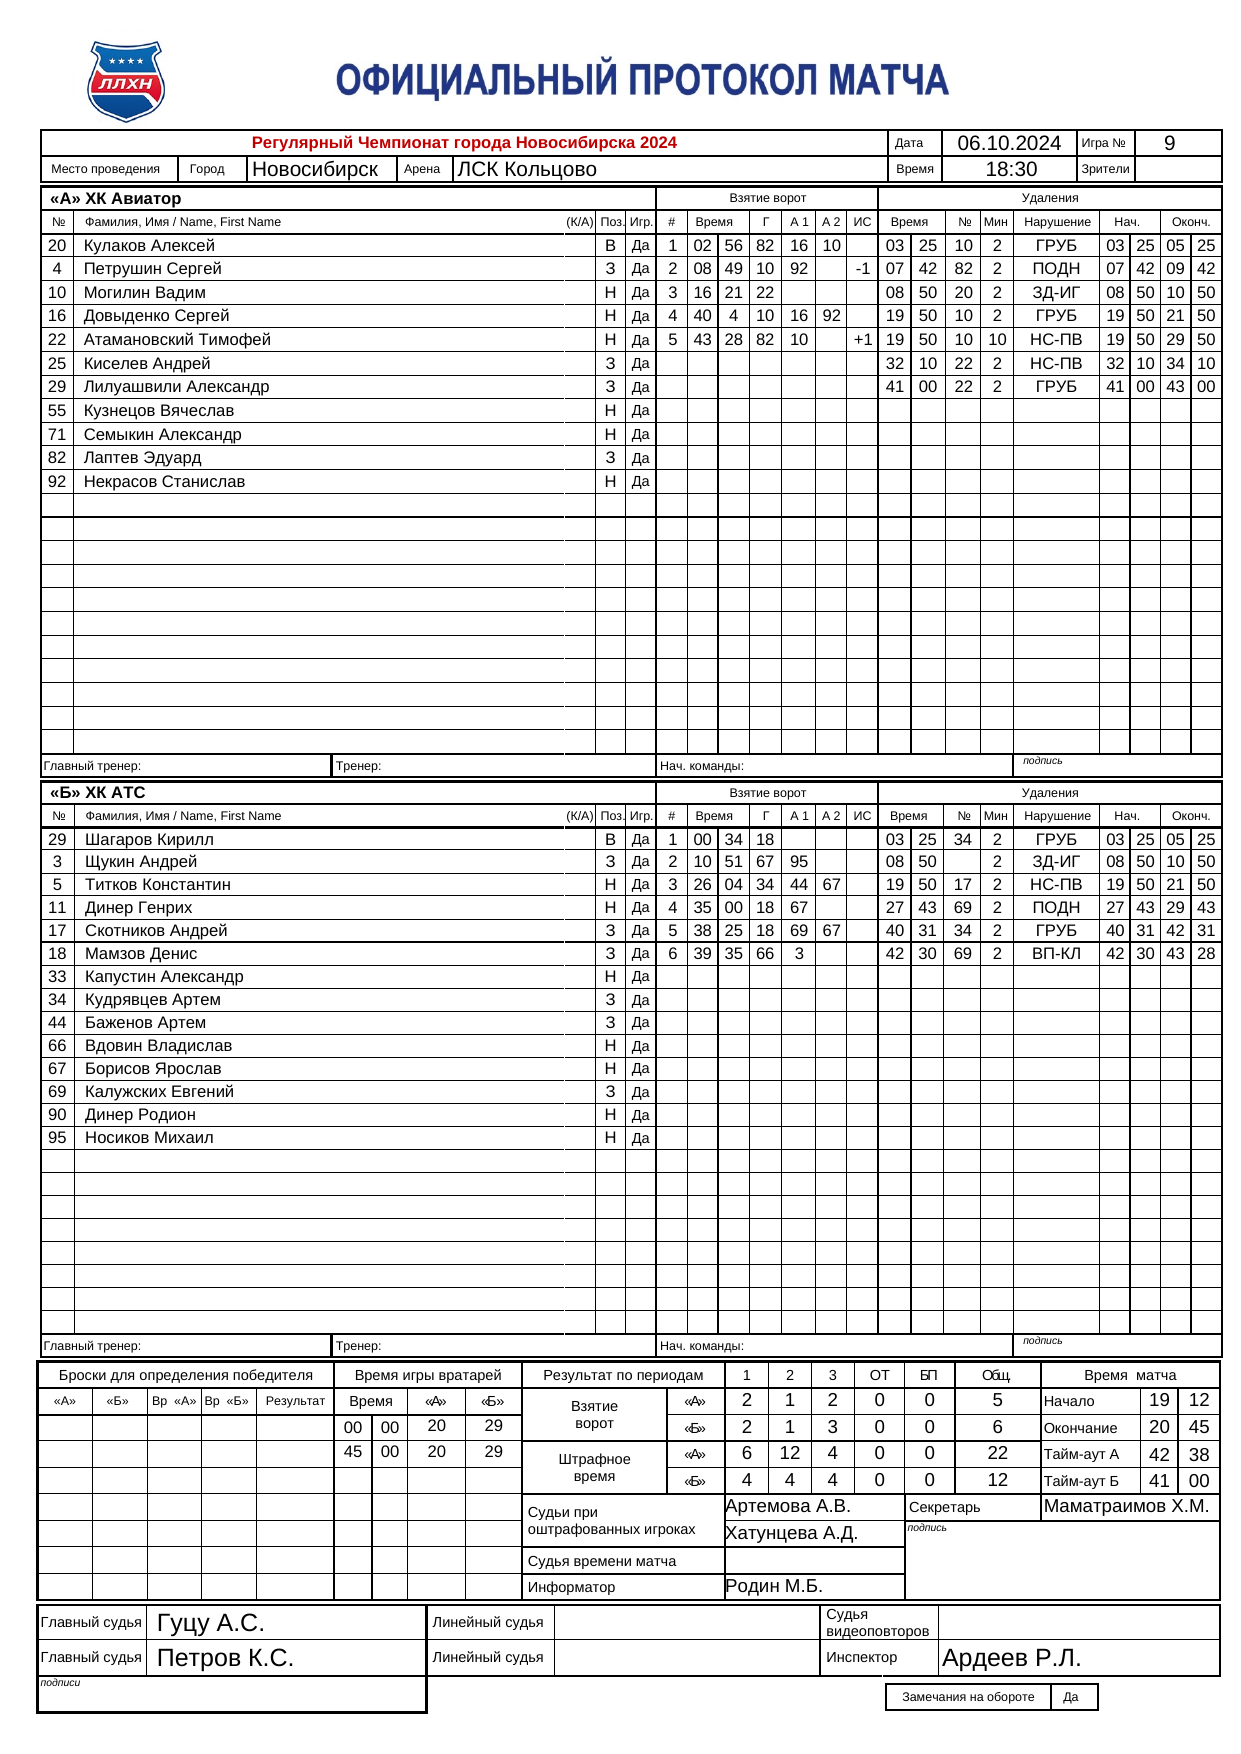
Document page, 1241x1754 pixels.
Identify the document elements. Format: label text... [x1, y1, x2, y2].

table_cell [565, 850, 595, 872]
table_cell [596, 1311, 625, 1333]
table_cell 67 [782, 896, 815, 918]
table_cell Тренер: [333, 755, 655, 776]
table_cell 19 [1141, 1389, 1177, 1413]
table_cell [75, 1219, 564, 1241]
table_cell 3 [42, 850, 74, 872]
table_cell 22 [946, 376, 980, 398]
table_cell [816, 1081, 846, 1103]
table_cell 00 [373, 1441, 407, 1467]
table_cell [946, 636, 980, 658]
table_cell ГРУБ [1014, 920, 1099, 941]
table_cell [657, 1104, 687, 1126]
table_cell [626, 494, 655, 516]
table_cell [39, 1494, 92, 1520]
table_cell [1100, 541, 1129, 564]
table_cell [719, 1081, 749, 1103]
table_cell [750, 352, 781, 374]
table_cell НС-ПВ [1014, 874, 1099, 895]
table_cell [1161, 707, 1190, 729]
table_cell 10 [688, 850, 717, 872]
table_cell [981, 588, 1013, 611]
table_cell [466, 1468, 521, 1493]
table_cell [1014, 399, 1099, 422]
table_cell [719, 730, 749, 753]
table_cell [719, 1104, 749, 1126]
table_cell [39, 1416, 92, 1440]
table_cell [565, 1081, 595, 1103]
table_cell [879, 1219, 910, 1241]
table_cell [719, 1173, 749, 1195]
table_cell Довыденко Сергей [74, 305, 564, 327]
table_cell (К/А) [565, 211, 595, 233]
table_cell [912, 588, 945, 611]
table_cell [750, 1081, 781, 1103]
table_cell 82 [750, 328, 781, 351]
table_cell Судья видеоповторов [821, 1606, 938, 1639]
table_cell [1100, 707, 1129, 729]
table_cell [912, 1081, 943, 1103]
table_cell [946, 659, 980, 682]
table_cell [1014, 659, 1099, 682]
table_header 2 [769, 1363, 811, 1387]
table_cell 2 [981, 943, 1013, 964]
table_cell А 1 [782, 805, 815, 826]
table_cell [816, 281, 846, 303]
table_cell [847, 730, 877, 753]
table_cell [1161, 1242, 1190, 1264]
table_cell [944, 1081, 980, 1103]
table_cell [1100, 1242, 1129, 1264]
table_cell 32 [1100, 352, 1129, 374]
table_cell [1131, 518, 1160, 540]
table_cell [565, 896, 595, 918]
table_cell [626, 541, 655, 564]
table_cell [1014, 966, 1099, 987]
table_cell [1014, 588, 1099, 611]
table_cell 43 [1161, 943, 1190, 964]
table_cell [944, 1242, 980, 1264]
table_cell Штрафное время [523, 1442, 666, 1493]
table_cell [1100, 683, 1129, 706]
table_cell [688, 966, 717, 987]
table_cell [750, 399, 781, 422]
table_cell 42 [879, 943, 910, 964]
table_cell 69 [42, 1081, 74, 1103]
table_cell [1100, 1288, 1129, 1310]
table_cell В [596, 829, 625, 849]
table_cell [1161, 966, 1190, 987]
table_cell [148, 1521, 201, 1546]
table_cell НС-ПВ [1014, 352, 1099, 374]
table_cell 22 [946, 352, 980, 374]
table_cell [688, 1173, 717, 1195]
table_cell [1136, 157, 1221, 181]
table_cell [408, 1521, 465, 1546]
table_cell Н [596, 470, 625, 493]
table_cell Артемова А.В. [726, 1495, 904, 1520]
table_cell [782, 1127, 815, 1149]
table_cell А 1 [782, 211, 815, 233]
table_cell 50 [1192, 328, 1221, 351]
table_cell [879, 612, 910, 634]
table_cell [565, 683, 595, 706]
table_cell 0 [905, 1468, 954, 1493]
table_cell [257, 1468, 333, 1493]
table_cell 90 [42, 1104, 74, 1126]
table_cell [1131, 1127, 1160, 1149]
table_cell [657, 494, 687, 516]
table_cell Поз. [596, 805, 625, 826]
table_cell [565, 494, 595, 516]
table_cell Н [596, 1127, 625, 1149]
table_cell [816, 943, 846, 964]
table_cell [565, 920, 595, 941]
table_cell [981, 1219, 1013, 1241]
table_cell «А» [668, 1389, 724, 1413]
table_cell [981, 1058, 1013, 1079]
table_cell [657, 1265, 687, 1287]
table_cell Вр «А» [148, 1389, 201, 1413]
table_cell [657, 1081, 687, 1103]
table_cell 43 [1192, 896, 1221, 918]
table_cell [816, 1219, 846, 1241]
table_cell Киселев Андрей [74, 352, 564, 374]
table_cell Нач. [1100, 211, 1160, 233]
table_cell [981, 730, 1013, 753]
table_cell Да [626, 943, 655, 964]
table_cell [719, 1127, 749, 1149]
table_cell 25 [42, 352, 73, 374]
table_cell [879, 470, 910, 493]
table_cell Да [626, 896, 655, 918]
table_cell Да [626, 1058, 655, 1079]
table_cell Линейный судья [428, 1606, 554, 1639]
table_cell [782, 376, 815, 398]
table_cell 05 [1161, 829, 1190, 849]
table_cell ЗД-ИГ [1014, 281, 1099, 303]
table_cell ГРУБ [1014, 376, 1099, 398]
table_cell 50 [1131, 874, 1160, 895]
table_cell Тайм-аут А [1042, 1441, 1140, 1467]
table_cell Поз. [596, 211, 625, 233]
table_cell Некрасов Станислав [74, 470, 564, 493]
table_cell [912, 730, 945, 753]
table_cell [981, 423, 1013, 445]
table_cell [847, 399, 877, 422]
table_cell Борисов Ярослав [75, 1058, 564, 1079]
table_cell [626, 636, 655, 658]
table_cell [596, 1219, 625, 1241]
table_cell [74, 588, 564, 611]
table_cell [565, 1173, 595, 1195]
table_cell [912, 1012, 943, 1033]
table_cell [373, 1494, 407, 1520]
table_cell [912, 1173, 943, 1195]
table_cell Инспектор [821, 1640, 938, 1675]
table_cell [257, 1416, 333, 1440]
table_cell [912, 636, 945, 658]
table_cell [657, 636, 687, 658]
table_cell [596, 1265, 625, 1287]
table_cell [1161, 1035, 1190, 1057]
table_cell [879, 636, 910, 658]
table_cell [626, 683, 655, 706]
table_cell [847, 1150, 877, 1172]
table_cell Н [596, 896, 625, 918]
table_cell [981, 1196, 1013, 1218]
table_cell Да [626, 1012, 655, 1033]
table_cell Город [179, 157, 246, 181]
table_cell 2 [981, 920, 1013, 941]
table_cell [1131, 966, 1160, 987]
table_cell (К/А) [565, 805, 595, 826]
table_cell [75, 1265, 564, 1287]
table_cell [981, 1035, 1013, 1057]
table_cell [816, 470, 846, 493]
table_cell [750, 518, 781, 540]
table_cell [466, 1494, 521, 1520]
table_cell [596, 1173, 625, 1195]
table_cell [1100, 1219, 1129, 1241]
table_cell [688, 636, 717, 658]
table_cell [688, 588, 717, 611]
table_cell [719, 1058, 749, 1079]
table_cell [93, 1468, 147, 1493]
table_cell [408, 1574, 465, 1599]
table_cell [42, 541, 73, 564]
table_cell 22 [750, 281, 781, 303]
table_cell [1161, 1311, 1190, 1333]
table_cell [1192, 683, 1221, 706]
table_cell [750, 1150, 781, 1172]
table_cell 07 [879, 257, 910, 280]
table_cell Мамзов Денис [75, 943, 564, 964]
table_cell [981, 636, 1013, 658]
table_cell 05 [1161, 235, 1190, 256]
table_cell [944, 966, 980, 987]
table_cell [565, 874, 595, 895]
table_cell [912, 1150, 943, 1172]
table_cell [42, 730, 73, 753]
table_cell [879, 1081, 910, 1103]
table_cell [719, 683, 749, 706]
table_cell [847, 850, 877, 872]
table_cell [816, 1012, 846, 1033]
table_cell [688, 683, 717, 706]
table_cell Вдовин Владислав [75, 1035, 564, 1057]
table_cell Игр. [626, 211, 655, 233]
table_cell [782, 1242, 815, 1264]
table_cell 50 [1131, 328, 1160, 351]
table_cell [75, 1288, 564, 1310]
table_cell 67 [816, 874, 846, 895]
table_cell [657, 446, 687, 469]
table_cell Да [626, 1104, 655, 1126]
table_cell [782, 683, 815, 706]
table_cell [719, 423, 749, 445]
table_cell [1131, 494, 1160, 516]
table_cell [626, 1265, 655, 1287]
table_cell [657, 588, 687, 611]
table_cell [847, 1242, 877, 1264]
table_cell [466, 1521, 521, 1546]
table_cell [879, 1288, 910, 1310]
table_cell [657, 1150, 687, 1172]
table_cell 34 [1161, 352, 1190, 374]
table_cell Судьи при оштрафованных игроках [523, 1495, 724, 1546]
table_cell [1099, 1682, 1220, 1711]
table_cell [912, 966, 943, 987]
table_cell 10 [816, 235, 846, 256]
table_cell [1100, 636, 1129, 658]
table_cell [657, 518, 687, 540]
table_cell [847, 1127, 877, 1149]
table_cell [750, 588, 781, 611]
table_cell [596, 588, 625, 611]
table_cell [879, 565, 910, 587]
table_cell 21 [719, 281, 749, 303]
table_cell 2 [726, 1389, 768, 1413]
table_header Удаления [879, 783, 1221, 803]
table_cell Да [626, 352, 655, 374]
table_cell [816, 376, 846, 398]
table_cell 3 [782, 943, 815, 964]
table_cell 5 [956, 1389, 1040, 1413]
table_cell 03 [1100, 235, 1129, 256]
table_cell [74, 659, 564, 682]
table_cell [816, 829, 846, 849]
table_cell [1192, 659, 1221, 682]
table_cell [981, 565, 1013, 587]
table_cell [847, 1311, 877, 1333]
table_cell [202, 1468, 256, 1493]
table_cell [750, 659, 781, 682]
table_cell [657, 683, 687, 706]
table_cell Да [626, 966, 655, 987]
table_cell 50 [1192, 850, 1221, 872]
table_cell [1131, 683, 1160, 706]
table_cell [847, 829, 877, 849]
table_cell Время [688, 805, 749, 826]
table_cell [75, 1242, 564, 1264]
table_header Время матча [1042, 1363, 1219, 1387]
table_cell [782, 1173, 815, 1195]
table_cell 00 [1179, 1468, 1219, 1493]
table_cell [1100, 612, 1129, 634]
picture [5, 28, 1179, 129]
table_cell 00 [912, 376, 945, 398]
table_cell 08 [1100, 850, 1129, 872]
table_cell [816, 896, 846, 918]
table_cell ЛСК Кольцово [454, 157, 887, 181]
table_cell [74, 730, 564, 753]
table_cell [39, 1547, 92, 1573]
table_cell [1014, 1081, 1099, 1103]
table_cell [879, 399, 910, 422]
table_cell [1131, 1035, 1160, 1057]
table_cell 41 [1100, 376, 1129, 398]
table_cell [981, 1127, 1013, 1149]
table_cell [1014, 989, 1099, 1011]
table_cell Да [626, 850, 655, 872]
table_cell [1192, 1104, 1221, 1126]
table_cell 66 [42, 1035, 74, 1057]
table_cell «А» [39, 1389, 92, 1413]
table_cell подпись [906, 1522, 1219, 1599]
table_cell 2 [812, 1389, 854, 1413]
table_cell 50 [912, 281, 945, 303]
table_cell 21 [1161, 305, 1190, 327]
table_cell [782, 966, 815, 987]
table_cell [847, 659, 877, 682]
table_cell [1131, 1311, 1160, 1333]
table_cell 50 [1131, 305, 1160, 327]
table_cell 31 [1192, 920, 1221, 941]
table_cell [946, 565, 980, 587]
table_cell [816, 659, 846, 682]
table_cell [719, 470, 749, 493]
table_cell 29 [1161, 328, 1190, 351]
table_cell [1100, 518, 1129, 540]
table_cell [782, 1035, 815, 1057]
table_cell [565, 1127, 595, 1149]
table_cell [719, 1196, 749, 1218]
table_cell [981, 1150, 1013, 1172]
table_cell 42 [912, 257, 945, 280]
table_cell З [596, 1081, 625, 1103]
table_cell [565, 730, 595, 753]
table_cell З [596, 446, 625, 469]
table_cell Динер Родион [75, 1104, 564, 1126]
table_cell Фамилия, Имя / Name, First Name [74, 211, 565, 233]
table_cell [750, 1104, 781, 1126]
table_cell [1192, 1127, 1221, 1149]
table_cell [565, 1104, 595, 1126]
table_cell [626, 1242, 655, 1264]
table_cell Да [626, 874, 655, 895]
table_cell [719, 989, 749, 1011]
table_cell [657, 707, 687, 729]
table_cell [565, 1035, 595, 1057]
table_cell [719, 612, 749, 634]
table_cell [1161, 494, 1190, 516]
table_cell [981, 1173, 1013, 1195]
table_cell [750, 683, 781, 706]
table_cell [1192, 518, 1221, 540]
table_cell [626, 659, 655, 682]
table_header «Б» ХК АТС [42, 783, 655, 803]
table_cell [657, 1288, 687, 1310]
table_cell [1014, 683, 1099, 706]
table_cell [1014, 730, 1099, 753]
table_cell 10 [946, 305, 980, 327]
table_cell 82 [750, 235, 781, 256]
table_cell [719, 541, 749, 564]
table_cell [596, 541, 625, 564]
table_cell З [596, 1012, 625, 1033]
table_cell Нач. команды: [657, 755, 1012, 776]
table_cell [1192, 1219, 1221, 1241]
table_cell [257, 1441, 333, 1467]
table_cell [626, 1196, 655, 1218]
table_cell [75, 1173, 564, 1195]
table_cell 50 [912, 305, 945, 327]
table_cell [596, 1150, 625, 1172]
table_cell 08 [688, 257, 717, 280]
table_cell 21 [1161, 874, 1190, 895]
table_cell [1192, 1196, 1221, 1218]
table_cell [944, 1288, 980, 1310]
table_cell 29 [466, 1441, 521, 1467]
table_cell 2 [657, 257, 687, 280]
table_cell [782, 1196, 815, 1218]
table_cell # [657, 805, 687, 826]
table_cell [657, 612, 687, 634]
table_cell 41 [879, 376, 910, 398]
table_cell [373, 1468, 407, 1493]
table_cell [847, 1196, 877, 1218]
table_cell [847, 281, 877, 303]
table_cell Родин М.Б. [726, 1575, 904, 1599]
table_cell [944, 1173, 980, 1195]
table_cell [912, 399, 945, 422]
table_cell [1100, 1127, 1129, 1149]
table_cell ИС [847, 211, 877, 233]
table_cell [466, 1547, 521, 1573]
table_cell [719, 446, 749, 469]
table_cell 00 [1192, 376, 1221, 398]
table_cell [719, 707, 749, 729]
table_cell [1100, 1012, 1129, 1033]
table_cell Да [626, 423, 655, 445]
table_cell [847, 470, 877, 493]
table_cell [1100, 1150, 1129, 1172]
table_cell Хатунцева А.Д. [726, 1521, 904, 1546]
table_cell 33 [42, 966, 74, 987]
table_header Замечания на обороте [887, 1685, 1050, 1709]
table_cell № [42, 211, 73, 233]
table_cell [42, 1311, 74, 1333]
table_cell А 2 [816, 805, 846, 826]
table_cell Место проведения [42, 157, 177, 181]
table_cell З [596, 352, 625, 374]
table_cell 50 [1192, 281, 1221, 303]
table_cell Время [889, 157, 941, 181]
table_cell [912, 612, 945, 634]
table_cell 18 [42, 943, 74, 964]
table_cell [596, 565, 625, 587]
table_cell [257, 1494, 333, 1520]
table_cell [93, 1416, 147, 1440]
table_cell [565, 376, 595, 398]
table_cell Результат [257, 1389, 333, 1413]
table_cell [816, 707, 846, 729]
table_cell подпись [1014, 1335, 1221, 1356]
table_cell [1131, 1058, 1160, 1079]
table_cell [657, 1035, 687, 1057]
table_cell [555, 1640, 819, 1675]
table_cell [847, 1173, 877, 1195]
table_cell Кузнецов Вячеслав [74, 399, 564, 422]
table_cell [847, 989, 877, 1011]
table_cell [816, 565, 846, 587]
table_cell 3 [657, 874, 687, 895]
table_cell [1100, 1265, 1129, 1287]
table_cell [879, 446, 910, 469]
table_cell [688, 376, 717, 398]
table_cell [1100, 1081, 1129, 1103]
table_cell [657, 470, 687, 493]
table_cell 39 [688, 943, 717, 964]
table_cell 40 [688, 305, 717, 327]
table_cell Главный судья [39, 1640, 146, 1675]
table_cell 2 [981, 850, 1013, 872]
table_cell [750, 1012, 781, 1033]
table_cell [1192, 1150, 1221, 1172]
table_cell [688, 446, 717, 469]
table_cell 34 [750, 874, 781, 895]
table_cell [782, 1265, 815, 1287]
table_cell Оконч. [1161, 805, 1221, 826]
table_cell [1100, 1035, 1129, 1057]
table_cell [816, 636, 846, 658]
table_cell [912, 1035, 943, 1057]
table_cell [42, 1265, 74, 1287]
table_header 3 [812, 1363, 854, 1387]
table_cell [1014, 1058, 1099, 1079]
table_cell [782, 588, 815, 611]
table_cell [626, 1311, 655, 1333]
table_cell 92 [42, 470, 73, 493]
table_cell 29 [1161, 896, 1190, 918]
table_cell [879, 730, 910, 753]
table_cell Н [596, 328, 625, 351]
table_cell Да [626, 470, 655, 493]
table_cell 50 [912, 874, 943, 895]
table_cell [1192, 1058, 1221, 1079]
table_cell [816, 989, 846, 1011]
table_cell [847, 943, 877, 964]
table_cell Судья времени матча [523, 1548, 724, 1573]
table_header Общ. [956, 1363, 1040, 1387]
table_cell 30 [1131, 943, 1160, 964]
table_cell [1100, 470, 1129, 493]
table_cell [688, 1219, 717, 1241]
table_cell [816, 1104, 846, 1126]
table_cell [1192, 1173, 1221, 1195]
table_cell [879, 989, 910, 1011]
table_cell [1131, 636, 1160, 658]
table_cell [657, 423, 687, 445]
table_cell [148, 1574, 201, 1599]
table_cell [750, 966, 781, 987]
table_cell [688, 399, 717, 422]
table_cell [944, 1196, 980, 1218]
table_cell [335, 1468, 371, 1493]
table_cell 4 [812, 1468, 854, 1493]
table_cell [565, 352, 595, 374]
table_cell ГРУБ [1014, 829, 1099, 849]
table_cell 4 [726, 1468, 768, 1493]
table_cell [879, 1265, 910, 1287]
table_cell 38 [1179, 1441, 1219, 1467]
table_cell Да [626, 281, 655, 303]
table_cell [981, 1081, 1013, 1103]
table_cell [1192, 1035, 1221, 1057]
table_cell Главный тренер: [42, 755, 330, 776]
table_cell +1 [847, 328, 877, 351]
table_cell 40 [879, 920, 910, 941]
table_cell Время [879, 805, 943, 826]
table_cell [719, 494, 749, 516]
table_cell [596, 636, 625, 658]
table_cell [1131, 612, 1160, 634]
table_cell [1014, 518, 1099, 540]
table_cell 00 [719, 896, 749, 918]
table_cell Нарушение [1014, 805, 1099, 826]
table_cell [946, 612, 980, 634]
table_cell 10 [42, 281, 73, 303]
table_cell [879, 1173, 910, 1195]
table_cell № [946, 211, 980, 233]
table_cell [657, 1012, 687, 1033]
table_cell 67 [42, 1058, 74, 1079]
table_cell [1100, 423, 1129, 445]
table_cell [202, 1521, 256, 1546]
table_cell [688, 1058, 717, 1079]
table_cell 2 [726, 1415, 768, 1440]
table_cell [688, 989, 717, 1011]
table_cell [688, 730, 717, 753]
table_cell [1100, 565, 1129, 587]
table_cell 44 [782, 874, 815, 895]
table_cell [847, 683, 877, 706]
table_cell Калужских Евгений [75, 1081, 564, 1103]
table_cell [565, 235, 595, 256]
table_cell Да [626, 235, 655, 256]
table_header Взятие ворот [657, 188, 877, 209]
table_cell Оконч. [1161, 211, 1221, 233]
table_cell [946, 730, 980, 753]
table_cell [750, 1127, 781, 1149]
table_cell [335, 1521, 371, 1546]
table_cell [879, 541, 910, 564]
table_cell [719, 376, 749, 398]
table_cell [1014, 1173, 1099, 1195]
table_cell [657, 1173, 687, 1195]
table_cell [373, 1547, 407, 1573]
table_cell [1161, 541, 1190, 564]
table_cell 18 [750, 829, 781, 849]
table_cell Да [626, 446, 655, 469]
table_cell 10 [782, 328, 815, 351]
table_cell № [944, 805, 980, 826]
table_cell Ардеев Р.Л. [939, 1640, 1219, 1675]
table_header «А» ХК Авиатор [42, 188, 655, 209]
table_cell Новосибирск [248, 157, 396, 181]
table_cell [148, 1441, 201, 1467]
table_cell [750, 541, 781, 564]
table_header Взятие ворот [657, 783, 877, 803]
table_cell 44 [42, 1012, 74, 1033]
table_cell Начало [1042, 1389, 1140, 1413]
table_cell [626, 1150, 655, 1172]
table_cell [847, 494, 877, 516]
table_cell [1100, 588, 1129, 611]
table_cell [1131, 1288, 1160, 1310]
table_cell [1014, 541, 1099, 564]
table_cell [847, 1265, 877, 1287]
table_cell [596, 1196, 625, 1218]
table_cell [816, 352, 846, 374]
table_cell [1014, 1196, 1099, 1218]
table_cell [981, 612, 1013, 634]
table_cell 92 [782, 257, 815, 280]
table_cell 45 [335, 1441, 371, 1467]
table_cell [1192, 423, 1221, 445]
table_cell Н [596, 1104, 625, 1126]
table_cell [75, 1311, 564, 1333]
table_cell [1014, 1150, 1099, 1172]
table_cell [782, 707, 815, 729]
table_cell [782, 518, 815, 540]
table_cell [946, 423, 980, 445]
table_cell Щукин Андрей [75, 850, 564, 872]
table_cell [847, 1035, 877, 1057]
table_cell [816, 1196, 846, 1218]
table_cell Тайм-аут Б [1042, 1468, 1140, 1493]
table_cell [816, 423, 846, 445]
table_cell [408, 1468, 465, 1493]
table_cell [816, 328, 846, 351]
table_cell 22 [956, 1442, 1040, 1467]
table_cell [1131, 1173, 1160, 1195]
table_cell 11 [42, 896, 74, 918]
table_cell [408, 1494, 465, 1520]
table_cell [373, 1521, 407, 1546]
table_cell [1100, 1173, 1129, 1195]
table_cell Да [626, 257, 655, 280]
table_cell 34 [42, 989, 74, 1011]
table_cell Баженов Артем [75, 1012, 564, 1033]
table_cell [565, 989, 595, 1011]
table_cell 5 [42, 874, 74, 895]
table_cell [42, 588, 73, 611]
table_cell 4 [719, 305, 749, 327]
table_cell [565, 399, 595, 422]
table_cell [879, 1104, 910, 1126]
table_cell [39, 1468, 92, 1493]
table_cell [42, 612, 73, 634]
table_cell [1192, 1012, 1221, 1033]
table_cell [816, 494, 846, 516]
table_cell Тренер: [333, 1335, 655, 1356]
table_cell [981, 1288, 1013, 1310]
table_cell [946, 588, 980, 611]
table_cell [1192, 399, 1221, 422]
table_cell [1014, 1265, 1099, 1287]
table_cell Мин [981, 805, 1013, 826]
table_cell [750, 1311, 781, 1333]
table_cell [1131, 1012, 1160, 1033]
table_cell [42, 659, 73, 682]
table_cell [75, 1196, 564, 1218]
table_cell [626, 1173, 655, 1195]
table_cell [782, 565, 815, 587]
table_cell 09 [1161, 257, 1190, 280]
table_cell [596, 659, 625, 682]
table_cell [981, 494, 1013, 516]
table_cell # [657, 211, 687, 233]
table_cell 35 [719, 943, 749, 964]
table_cell 16 [688, 281, 717, 303]
table_cell [1131, 659, 1160, 682]
table_cell Линейный судья [428, 1640, 554, 1675]
table_cell 10 [946, 328, 980, 351]
table_cell Петров К.С. [147, 1640, 425, 1675]
table_cell [981, 1104, 1013, 1126]
table_cell -1 [847, 257, 877, 280]
table_cell 67 [816, 920, 846, 941]
table_cell ГРУБ [1014, 305, 1099, 327]
table_cell 66 [750, 943, 781, 964]
table_cell [816, 1127, 846, 1149]
table_cell [946, 446, 980, 469]
table_cell [565, 446, 595, 469]
table_cell [42, 1196, 74, 1218]
table_cell [1192, 588, 1221, 611]
table_cell 2 [657, 850, 687, 872]
table_cell [42, 1219, 74, 1241]
table_cell 19 [1100, 328, 1129, 351]
table_cell [944, 1104, 980, 1126]
table_cell 3 [812, 1415, 854, 1440]
table_cell [816, 446, 846, 469]
table_cell [1161, 1081, 1190, 1103]
table_cell [981, 1012, 1013, 1033]
table_cell 95 [782, 850, 815, 872]
table_cell [1131, 423, 1160, 445]
table_cell 20 [1141, 1415, 1177, 1440]
table_cell [782, 1081, 815, 1103]
table_cell [981, 399, 1013, 422]
table_cell 0 [905, 1415, 954, 1440]
table_cell 10 [1161, 281, 1190, 303]
table_cell Н [596, 399, 625, 422]
table_cell [74, 636, 564, 658]
table_cell [750, 1058, 781, 1079]
table_cell Н [596, 1035, 625, 1057]
table_cell [202, 1574, 256, 1599]
table_cell [946, 683, 980, 706]
table_cell 4 [769, 1468, 811, 1493]
table_cell [944, 1311, 980, 1333]
table_cell [39, 1521, 92, 1546]
table_cell [688, 352, 717, 374]
table_cell 43 [688, 328, 717, 351]
table_cell [847, 896, 877, 918]
table_cell Да [626, 1127, 655, 1149]
table_cell 20 [408, 1441, 465, 1467]
table_cell [1014, 707, 1099, 729]
table_cell № [42, 805, 74, 826]
table_cell [782, 636, 815, 658]
table_cell [912, 1196, 943, 1218]
table_cell [719, 1035, 749, 1057]
table_cell [1014, 470, 1099, 493]
table_cell 29 [42, 376, 73, 398]
table_cell [74, 518, 564, 540]
table_cell [42, 707, 73, 729]
table_cell [879, 1127, 910, 1149]
table_cell [750, 423, 781, 445]
table_cell Мин [981, 211, 1013, 233]
table_cell [1161, 588, 1190, 611]
table_cell [782, 1058, 815, 1079]
table_cell подпись [1014, 755, 1221, 776]
table_cell [912, 1058, 943, 1079]
table_header Броски для определения победителя [39, 1363, 333, 1387]
table_cell [782, 281, 815, 303]
table_cell 51 [719, 850, 749, 872]
table_cell 69 [944, 896, 980, 918]
table_cell Н [596, 874, 625, 895]
table_cell [688, 1150, 717, 1172]
table_cell 3 [657, 281, 687, 303]
table_cell [626, 612, 655, 634]
table_cell 31 [912, 920, 943, 941]
table_cell 08 [1100, 281, 1129, 303]
table_cell 10 [750, 305, 781, 327]
table_cell [688, 1265, 717, 1287]
table_cell ГРУБ [1014, 235, 1099, 256]
table_cell 0 [855, 1468, 904, 1493]
table_cell 2 [981, 305, 1013, 327]
table_cell 10 [912, 352, 945, 374]
table_cell [719, 1288, 749, 1310]
table_cell [1192, 494, 1221, 516]
table_cell [912, 683, 945, 706]
table_cell 0 [855, 1415, 904, 1440]
table_cell [565, 966, 595, 987]
table_cell [816, 730, 846, 753]
table_cell [912, 518, 945, 540]
table_cell [750, 494, 781, 516]
table_cell [847, 565, 877, 587]
table_cell [816, 1150, 846, 1172]
table_cell [1161, 1288, 1190, 1310]
table_cell [1192, 1288, 1221, 1310]
table_cell [912, 423, 945, 445]
table_cell [847, 588, 877, 611]
table_cell [148, 1416, 201, 1440]
table_cell [1192, 612, 1221, 634]
table_cell 20 [408, 1416, 465, 1440]
table_cell [946, 541, 980, 564]
table_cell [981, 707, 1013, 729]
table_cell 10 [1192, 352, 1221, 374]
table_cell 4 [812, 1442, 854, 1467]
table_cell [688, 1104, 717, 1126]
table_cell [816, 1242, 846, 1264]
table_header Дата [889, 131, 941, 155]
table_cell [782, 446, 815, 469]
table_cell [726, 1548, 904, 1573]
table_cell [1131, 1196, 1160, 1218]
table_cell 08 [879, 281, 910, 303]
table_cell [1161, 989, 1190, 1011]
table_cell [816, 1288, 846, 1310]
table_cell [847, 423, 877, 445]
table_cell [944, 1035, 980, 1057]
table_cell [912, 1311, 943, 1333]
table_cell [1014, 1104, 1099, 1126]
table_cell [981, 989, 1013, 1011]
table_cell [1161, 636, 1190, 658]
table_cell З [596, 943, 625, 964]
table_cell [912, 707, 945, 729]
table_cell [202, 1441, 256, 1467]
table_cell [847, 707, 877, 729]
table_cell [688, 1035, 717, 1057]
table_cell [1131, 730, 1160, 753]
table_cell 50 [1131, 850, 1160, 872]
table_cell З [596, 257, 625, 280]
table_cell [944, 1219, 980, 1241]
table_header 9 [1136, 131, 1221, 155]
table_cell [1014, 494, 1099, 516]
table_cell [816, 399, 846, 422]
table_cell [1014, 1288, 1099, 1310]
table_cell Да [626, 328, 655, 351]
table_cell 31 [1131, 920, 1160, 941]
table_cell [816, 966, 846, 987]
table_cell [847, 636, 877, 658]
table_cell [596, 518, 625, 540]
table_cell [879, 966, 910, 987]
table_cell [565, 659, 595, 682]
table_cell «Б» [93, 1389, 147, 1413]
table_cell Да [626, 305, 655, 327]
table_cell [565, 829, 595, 849]
table_cell 2 [981, 257, 1013, 280]
table_header ОТ [855, 1363, 904, 1387]
table_cell [944, 850, 980, 872]
table_cell [1131, 989, 1160, 1011]
table_cell [719, 1150, 749, 1172]
table_cell Н [596, 305, 625, 327]
table_cell [42, 1150, 74, 1172]
table_cell [93, 1547, 147, 1573]
table_cell [688, 1081, 717, 1103]
table_cell ЗД-ИГ [1014, 850, 1099, 872]
table_cell Маматраимов Х.М. [1042, 1495, 1219, 1520]
table_cell Вр «Б» [202, 1389, 256, 1413]
table_cell [879, 518, 910, 540]
table_cell [688, 1012, 717, 1033]
table_cell [1131, 446, 1160, 469]
table_cell [1192, 707, 1221, 729]
table_cell [719, 588, 749, 611]
table_cell [879, 494, 910, 516]
table_cell 50 [1131, 281, 1160, 303]
table_cell [939, 1606, 1219, 1639]
table_cell [565, 1311, 595, 1333]
table_cell [750, 376, 781, 398]
table_cell 2 [981, 376, 1013, 398]
table_cell [750, 1219, 781, 1241]
table_cell 6 [726, 1442, 768, 1467]
table_cell [1161, 659, 1190, 682]
table_cell [1192, 636, 1221, 658]
table_cell Да [626, 920, 655, 941]
table_cell 1 [769, 1389, 811, 1413]
table_cell [657, 966, 687, 987]
table_cell [42, 636, 73, 658]
table_header 06.10.2024 [943, 131, 1076, 155]
table_cell Г [750, 805, 781, 826]
table_cell [981, 659, 1013, 682]
table_cell 50 [912, 328, 945, 351]
table_cell Петрушин Сергей [74, 257, 564, 280]
table_cell [1014, 1127, 1099, 1149]
table_header БП [905, 1363, 954, 1387]
table_cell [1014, 636, 1099, 658]
table_cell [657, 659, 687, 682]
table_cell 43 [1131, 896, 1160, 918]
table_cell [847, 1288, 877, 1310]
table_cell Да [626, 1081, 655, 1103]
table_cell 0 [855, 1442, 904, 1467]
table_cell [946, 707, 980, 729]
table_cell 25 [1131, 235, 1160, 256]
table_cell [1100, 1196, 1129, 1218]
table_cell Могилин Вадим [74, 281, 564, 303]
table_cell [1131, 1242, 1160, 1264]
table_cell [1192, 989, 1221, 1011]
table_header Удаления [879, 188, 1221, 209]
table_cell Титков Константин [75, 874, 564, 895]
table_cell [657, 1196, 687, 1218]
table_cell [565, 1219, 595, 1241]
table_cell 10 [946, 235, 980, 256]
table_cell [719, 565, 749, 587]
table_cell [565, 1150, 595, 1172]
table_cell Лилуашвили Александр [74, 376, 564, 398]
table_cell [565, 588, 595, 611]
table_cell [93, 1494, 147, 1520]
table_cell [565, 541, 595, 564]
table_cell [257, 1521, 333, 1546]
table_cell [688, 470, 717, 493]
table_cell Кудрявцев Артем [75, 989, 564, 1011]
table_cell [596, 1242, 625, 1264]
table_cell В [596, 235, 625, 256]
table_cell 2 [981, 896, 1013, 918]
table_cell [981, 541, 1013, 564]
table_cell 6 [956, 1415, 1040, 1440]
table_cell [1161, 1127, 1190, 1149]
table_cell 34 [944, 920, 980, 941]
table_cell [1161, 399, 1190, 422]
table_cell 00 [335, 1416, 371, 1440]
table_cell [912, 989, 943, 1011]
table_cell [1161, 683, 1190, 706]
table_cell 17 [42, 920, 74, 941]
table_header Результат по периодам [523, 1363, 724, 1387]
table_cell [335, 1494, 371, 1520]
table_cell 42 [1192, 257, 1221, 280]
table_cell [782, 612, 815, 634]
table_cell [74, 707, 564, 729]
table_cell 19 [879, 305, 910, 327]
table_cell 00 [1131, 376, 1160, 398]
table_cell [1161, 1104, 1190, 1126]
table_cell [1131, 1219, 1160, 1241]
table_cell 16 [42, 305, 73, 327]
table_cell [816, 257, 846, 280]
table_cell [719, 966, 749, 987]
table_cell [847, 305, 877, 327]
table_cell [847, 446, 877, 469]
table_cell [1014, 1242, 1099, 1264]
table_cell [1100, 1311, 1129, 1333]
table_cell «Б» [668, 1468, 724, 1493]
table_cell [981, 470, 1013, 493]
table_cell Время [688, 211, 749, 233]
table_cell [847, 874, 877, 895]
table_cell 0 [905, 1389, 954, 1413]
table_cell [1131, 1150, 1160, 1172]
table_cell 10 [1161, 850, 1190, 872]
table_cell 20 [42, 235, 73, 256]
table_cell 82 [42, 446, 73, 469]
table_cell [847, 1219, 877, 1241]
table_cell [1161, 1012, 1190, 1033]
table_cell [879, 659, 910, 682]
table_cell Нач. команды: [657, 1335, 1012, 1356]
table_cell 03 [879, 235, 910, 256]
table_cell 71 [42, 423, 73, 445]
table_cell Взятие ворот [523, 1389, 666, 1440]
table_cell ИС [847, 805, 877, 826]
table_cell [565, 281, 595, 303]
table_cell [688, 541, 717, 564]
table_cell [719, 1012, 749, 1033]
table_cell [1014, 612, 1099, 634]
table_cell [719, 1219, 749, 1241]
table_cell 07 [1100, 257, 1129, 280]
table_cell 35 [688, 896, 717, 918]
table_cell 29 [42, 829, 74, 849]
table_cell [750, 612, 781, 634]
table_cell З [596, 376, 625, 398]
table_cell [1161, 518, 1190, 540]
table_cell [719, 1265, 749, 1287]
table_cell Главный судья [39, 1606, 146, 1639]
table_cell Да [626, 989, 655, 1011]
table_cell [565, 943, 595, 964]
table_cell [1161, 1173, 1190, 1195]
table_cell [782, 989, 815, 1011]
table_cell [626, 588, 655, 611]
table_cell 2 [981, 874, 1013, 895]
table_cell 5 [657, 328, 687, 351]
table_cell [847, 541, 877, 564]
table_cell 49 [719, 257, 749, 280]
table_cell [688, 494, 717, 516]
table_cell 12 [956, 1468, 1040, 1493]
table_cell [883, 1677, 1220, 1681]
table_cell [750, 1196, 781, 1218]
table_cell [688, 659, 717, 682]
table_cell Окончание [1042, 1415, 1140, 1440]
table_cell [596, 683, 625, 706]
table_cell [782, 494, 815, 516]
table_cell [1131, 1081, 1160, 1103]
table_cell [565, 1265, 595, 1287]
table_cell Н [596, 966, 625, 987]
table_cell [944, 1058, 980, 1079]
table_cell [1100, 494, 1129, 516]
table_cell 08 [879, 850, 910, 872]
table_cell [719, 1311, 749, 1333]
table_cell 20 [946, 281, 980, 303]
table_cell 4 [657, 896, 687, 918]
table_cell Кулаков Алексей [74, 235, 564, 256]
table_cell [565, 1242, 595, 1264]
table_cell 04 [719, 874, 749, 895]
table_cell [816, 518, 846, 540]
table_cell [688, 612, 717, 634]
table_cell Зрители [1078, 157, 1134, 181]
table_cell [782, 659, 815, 682]
table_cell [1100, 399, 1129, 422]
table_cell Нарушение [1014, 211, 1099, 233]
table_cell 25 [1192, 235, 1221, 256]
table_cell 42 [1161, 920, 1190, 941]
table_cell Да [626, 399, 655, 422]
table_cell [1014, 565, 1099, 587]
table_cell [847, 376, 877, 398]
table_cell [782, 541, 815, 564]
table_cell [750, 446, 781, 469]
table_cell [816, 541, 846, 564]
table_cell [847, 1081, 877, 1103]
table_cell [782, 1150, 815, 1172]
table_cell 19 [879, 328, 910, 351]
table_cell [981, 683, 1013, 706]
table_cell 92 [816, 305, 846, 327]
table_header Время игры вратарей [335, 1363, 521, 1387]
table_cell [688, 1288, 717, 1310]
table_cell [657, 1242, 687, 1264]
table_cell [335, 1547, 371, 1573]
table_cell [202, 1547, 256, 1573]
table_cell [688, 565, 717, 587]
table_cell [1192, 541, 1221, 564]
table_cell [1014, 423, 1099, 445]
table_cell 26 [688, 874, 717, 895]
table_cell [257, 1574, 333, 1599]
table_cell [688, 707, 717, 729]
table_cell [74, 683, 564, 706]
table_header Игра № [1078, 131, 1134, 155]
table_cell [75, 1150, 564, 1172]
table_cell 00 [373, 1416, 407, 1440]
table_cell [879, 1311, 910, 1333]
table_cell ПОДН [1014, 896, 1099, 918]
table_cell Да [626, 1035, 655, 1057]
table_cell [1192, 730, 1221, 753]
table_cell Гуцу А.С. [147, 1606, 425, 1639]
table_cell Да [626, 829, 655, 849]
table_cell [42, 518, 73, 540]
table_cell [782, 399, 815, 422]
table_cell [879, 683, 910, 706]
table_cell [42, 1288, 74, 1310]
table_cell [596, 1288, 625, 1310]
table_cell 43 [912, 896, 943, 918]
table_cell [1161, 565, 1190, 587]
table_cell [1161, 446, 1190, 469]
table_cell [1131, 1265, 1160, 1287]
table_cell 1 [769, 1415, 811, 1440]
table_cell [688, 1311, 717, 1333]
table_cell 0 [855, 1389, 904, 1413]
table_cell [782, 829, 815, 849]
table_cell Носиков Михаил [75, 1127, 564, 1149]
table_cell [912, 565, 945, 587]
table_cell [555, 1606, 819, 1639]
table_cell [1161, 612, 1190, 634]
table_cell [782, 1219, 815, 1241]
table_cell [1100, 1104, 1129, 1126]
table_cell 18 [750, 920, 781, 941]
table_cell [565, 1012, 595, 1033]
table_cell Главный тренер: [42, 1335, 330, 1356]
table_cell З [596, 850, 625, 872]
table_cell Время [335, 1389, 407, 1413]
table_cell 10 [1131, 352, 1160, 374]
table_cell [596, 494, 625, 516]
table_cell [1131, 707, 1160, 729]
table_cell Динер Генрих [75, 896, 564, 918]
table_cell 38 [688, 920, 717, 941]
table_cell [816, 588, 846, 611]
table_cell [912, 1288, 943, 1310]
table_cell Информатор [523, 1575, 724, 1599]
table_cell 02 [688, 235, 717, 256]
table_cell 4 [42, 257, 73, 280]
table_cell 0 [905, 1442, 954, 1467]
table_cell 95 [42, 1127, 74, 1149]
table_cell А 2 [816, 211, 846, 233]
table_cell [847, 966, 877, 987]
table_cell Фамилия, Имя / Name, First Name [75, 805, 565, 826]
table_cell 2 [981, 235, 1013, 256]
table_cell [1014, 1311, 1099, 1333]
table_cell [719, 399, 749, 422]
table_cell [816, 850, 846, 872]
table_cell 00 [688, 829, 717, 849]
table_cell [1131, 588, 1160, 611]
table_cell 43 [1161, 376, 1190, 398]
table_cell Арена [398, 157, 452, 181]
table_cell [1100, 966, 1129, 987]
table_cell [1161, 1196, 1190, 1218]
table_cell [1131, 541, 1160, 564]
table_cell 16 [782, 235, 815, 256]
table_cell [750, 1173, 781, 1195]
table_cell [74, 494, 564, 516]
table_cell [847, 1012, 877, 1033]
table_cell [782, 423, 815, 445]
table_cell [39, 1441, 92, 1467]
table_cell ВП-КЛ [1014, 943, 1099, 964]
table_cell [657, 352, 687, 374]
table_cell [750, 730, 781, 753]
table_cell [750, 1265, 781, 1287]
table_cell 69 [782, 920, 815, 941]
table_cell [1100, 659, 1129, 682]
table_cell НС-ПВ [1014, 328, 1099, 351]
table_cell 50 [1192, 305, 1221, 327]
table_cell 50 [1192, 874, 1221, 895]
table_cell 17 [944, 874, 980, 895]
table_cell 25 [912, 829, 943, 849]
table_cell 30 [912, 943, 943, 964]
table_cell [202, 1416, 256, 1440]
table_cell [816, 1035, 846, 1057]
table_cell [1014, 1219, 1099, 1241]
table_cell 12 [1179, 1389, 1219, 1413]
table_cell [657, 1219, 687, 1241]
table_cell [626, 1219, 655, 1241]
table_cell [912, 1104, 943, 1126]
table_cell Время [879, 211, 945, 233]
table_cell [626, 518, 655, 540]
table_cell 27 [879, 896, 910, 918]
table_cell [626, 1288, 655, 1310]
table_cell [912, 1242, 943, 1264]
table_cell Н [596, 281, 625, 303]
table_cell [565, 1058, 595, 1079]
table_cell [944, 989, 980, 1011]
table_header 1 [726, 1363, 768, 1387]
table_cell [93, 1574, 147, 1599]
table_cell [912, 470, 945, 493]
table_cell [257, 1547, 333, 1573]
table_cell ПОДН [1014, 257, 1099, 280]
table_cell [1014, 446, 1099, 469]
table_cell [565, 257, 595, 280]
table_cell [1192, 446, 1221, 469]
table_cell 25 [719, 920, 749, 941]
table_cell 56 [719, 235, 749, 256]
table_cell [1014, 1012, 1099, 1033]
table_cell [1161, 1265, 1190, 1287]
table_cell [847, 612, 877, 634]
table_cell Да [626, 376, 655, 398]
table_cell [816, 612, 846, 634]
table_cell 22 [42, 328, 73, 351]
table_cell [1100, 1058, 1129, 1079]
table_cell [626, 730, 655, 753]
table_cell [719, 636, 749, 658]
table_cell [782, 1012, 815, 1033]
table_cell [816, 1058, 846, 1079]
table_cell [782, 730, 815, 753]
table_cell 55 [42, 399, 73, 422]
table_cell [816, 1311, 846, 1333]
table_cell 12 [769, 1442, 811, 1467]
table_cell [657, 730, 687, 753]
table_cell подписи [39, 1677, 425, 1711]
table_cell [719, 659, 749, 682]
table_cell [719, 518, 749, 540]
table_cell [565, 565, 595, 587]
table_cell 45 [1179, 1415, 1219, 1440]
table_cell [565, 423, 595, 445]
table_cell 10 [981, 328, 1013, 351]
table_cell [1161, 470, 1190, 493]
table_cell [981, 966, 1013, 987]
table_cell [750, 470, 781, 493]
table_cell [1131, 565, 1160, 587]
table_cell [944, 1127, 980, 1149]
table_cell 42 [1100, 943, 1129, 964]
table_cell [657, 399, 687, 422]
table_cell 2 [981, 281, 1013, 303]
table_cell 1 [657, 829, 687, 849]
table_cell 1 [657, 235, 687, 256]
table_cell Г [750, 211, 781, 233]
table_cell [719, 352, 749, 374]
table_cell [981, 518, 1013, 540]
table_cell З [596, 989, 625, 1011]
table_cell [879, 588, 910, 611]
table_cell 25 [1131, 829, 1160, 849]
table_cell [816, 1265, 846, 1287]
table_cell «Б » [466, 1389, 521, 1413]
table_cell 18:30 [943, 157, 1076, 181]
table_cell [657, 1311, 687, 1333]
table_cell [596, 707, 625, 729]
table_cell [1192, 565, 1221, 587]
table_cell [626, 565, 655, 587]
table_cell [688, 423, 717, 445]
table_cell [657, 565, 687, 587]
table_cell [912, 446, 945, 469]
table_cell Скотников Андрей [75, 920, 564, 941]
table_cell [565, 328, 595, 351]
table_cell [1014, 1035, 1099, 1057]
table_cell [782, 470, 815, 493]
table_cell [565, 1288, 595, 1310]
table_cell 4 [657, 305, 687, 327]
table_cell [565, 1196, 595, 1218]
table_cell [688, 1242, 717, 1264]
table_cell 34 [944, 829, 980, 849]
table_cell «Б» [668, 1415, 724, 1440]
table_cell [408, 1547, 465, 1573]
table_cell Игр. [626, 805, 655, 826]
table_cell 42 [1141, 1441, 1177, 1467]
table_cell [847, 235, 877, 256]
table_cell [750, 1242, 781, 1264]
table_cell 29 [466, 1416, 521, 1440]
table_cell 03 [1100, 829, 1129, 849]
table_cell [1192, 966, 1221, 987]
table_cell [42, 683, 73, 706]
table_cell [74, 565, 564, 587]
table_cell [847, 1104, 877, 1126]
table_cell Атамановский Тимофей [74, 328, 564, 351]
table_cell Н [596, 1058, 625, 1079]
table_cell 19 [1100, 305, 1129, 327]
table_cell [750, 1288, 781, 1310]
table_cell [981, 446, 1013, 469]
table_cell [74, 541, 564, 564]
table_cell 16 [782, 305, 815, 327]
table_cell [42, 1242, 74, 1264]
table_cell 41 [1141, 1468, 1177, 1493]
table_cell [1131, 399, 1160, 422]
table_cell [944, 1012, 980, 1033]
table_cell 69 [944, 943, 980, 964]
table_cell 42 [1131, 257, 1160, 280]
table_cell [946, 518, 980, 540]
table_cell [466, 1574, 521, 1599]
table_cell З [596, 920, 625, 941]
table_cell [782, 1311, 815, 1333]
table_cell 2 [981, 829, 1013, 849]
table_cell 19 [879, 874, 910, 895]
table_cell 27 [1100, 896, 1129, 918]
table_cell [1100, 989, 1129, 1011]
table_cell 18 [750, 896, 781, 918]
table_cell Капустин Александр [75, 966, 564, 987]
table_cell [879, 1012, 910, 1033]
table_cell [879, 423, 910, 445]
table_cell [657, 376, 687, 398]
table_cell [565, 518, 595, 540]
table_cell Семыкин Александр [74, 423, 564, 445]
table_cell [946, 494, 980, 516]
table_cell [657, 541, 687, 564]
table_cell [1192, 1081, 1221, 1103]
table_cell [657, 1058, 687, 1079]
table_cell [946, 470, 980, 493]
table_cell 6 [657, 943, 687, 964]
table_cell [42, 494, 73, 516]
table_cell [912, 494, 945, 516]
table_cell [1161, 730, 1190, 753]
table_cell «А» [668, 1442, 724, 1467]
table_cell [1100, 730, 1129, 753]
table_cell [74, 612, 564, 634]
table_cell Н [596, 423, 625, 445]
table_cell [981, 1311, 1013, 1333]
table_cell [1161, 1058, 1190, 1079]
table_cell 03 [879, 829, 910, 849]
table_cell [912, 1265, 943, 1287]
table_cell [879, 1196, 910, 1218]
table_cell [373, 1574, 407, 1599]
table_cell [1192, 1311, 1221, 1333]
table_cell [565, 305, 595, 327]
table_cell [688, 1127, 717, 1149]
table_cell [719, 1242, 749, 1264]
table_cell 25 [1192, 829, 1221, 849]
table_cell 28 [719, 328, 749, 351]
table_cell [565, 636, 595, 658]
table_cell [42, 1173, 74, 1195]
table_cell [750, 636, 781, 658]
table_cell [626, 707, 655, 729]
table_cell [565, 707, 595, 729]
table_cell 19 [1100, 874, 1129, 895]
table_cell Секретарь [906, 1495, 1040, 1520]
table_cell [1161, 1219, 1190, 1241]
table_cell [42, 565, 73, 587]
table_cell [148, 1468, 201, 1493]
table_cell [1161, 423, 1190, 445]
table_cell [782, 1104, 815, 1126]
table_cell [944, 1265, 980, 1287]
table_cell [1192, 1265, 1221, 1287]
table_cell [688, 518, 717, 540]
table_cell [750, 565, 781, 587]
table_cell «А» [408, 1389, 465, 1413]
table_cell [816, 683, 846, 706]
table_cell [879, 707, 910, 729]
table_cell 10 [750, 257, 781, 280]
table_cell [912, 659, 945, 682]
table_cell [981, 1265, 1013, 1287]
table_cell [847, 1058, 877, 1079]
table_cell 82 [946, 257, 980, 280]
table_cell [782, 352, 815, 374]
table_cell 34 [719, 829, 749, 849]
table_cell [1100, 446, 1129, 469]
table_cell [944, 1150, 980, 1172]
table_cell Нач. [1100, 805, 1160, 826]
table_cell 50 [912, 850, 943, 872]
table_cell [39, 1574, 92, 1599]
table_cell [148, 1547, 201, 1573]
table_cell 67 [750, 850, 781, 872]
table_cell [1131, 470, 1160, 493]
table_header Да [1052, 1685, 1097, 1709]
table_cell [1161, 1150, 1190, 1172]
table_cell [816, 1173, 846, 1195]
table_cell [93, 1521, 147, 1546]
table_cell Лаптев Эдуард [74, 446, 564, 469]
table_cell [782, 1288, 815, 1310]
table_cell [879, 1035, 910, 1057]
table_cell [596, 730, 625, 753]
table_cell 25 [912, 235, 945, 256]
table_cell [879, 1242, 910, 1264]
table_cell [750, 707, 781, 729]
table_cell [565, 470, 595, 493]
table_cell [1192, 470, 1221, 493]
table_cell 2 [981, 352, 1013, 374]
table_cell 28 [1192, 943, 1221, 964]
table_cell [1192, 1242, 1221, 1264]
table_cell [879, 1150, 910, 1172]
table_cell Шагаров Кирилл [75, 829, 564, 849]
table_cell [879, 1058, 910, 1079]
table_cell [912, 1219, 943, 1241]
table_cell 5 [657, 920, 687, 941]
table_cell [847, 518, 877, 540]
table_cell [912, 541, 945, 564]
table_cell [750, 1035, 781, 1057]
table_cell [335, 1574, 371, 1599]
table_cell [847, 352, 877, 374]
table_cell [93, 1441, 147, 1467]
table_cell [565, 612, 595, 634]
table_cell [946, 399, 980, 422]
table_cell [657, 989, 687, 1011]
table_cell [981, 1242, 1013, 1264]
table_cell [596, 612, 625, 634]
table_cell [657, 1127, 687, 1149]
table_cell 32 [879, 352, 910, 374]
table_cell [428, 1677, 882, 1711]
table_header Регулярный Чемпионат города Новосибирска 2024 [42, 131, 887, 155]
table_cell [847, 920, 877, 941]
table_cell [750, 989, 781, 1011]
table_cell 40 [1100, 920, 1129, 941]
table_cell [912, 1127, 943, 1149]
table_cell [1131, 1104, 1160, 1126]
table_cell [148, 1494, 201, 1520]
table_cell [688, 1196, 717, 1218]
table_cell [202, 1494, 256, 1520]
